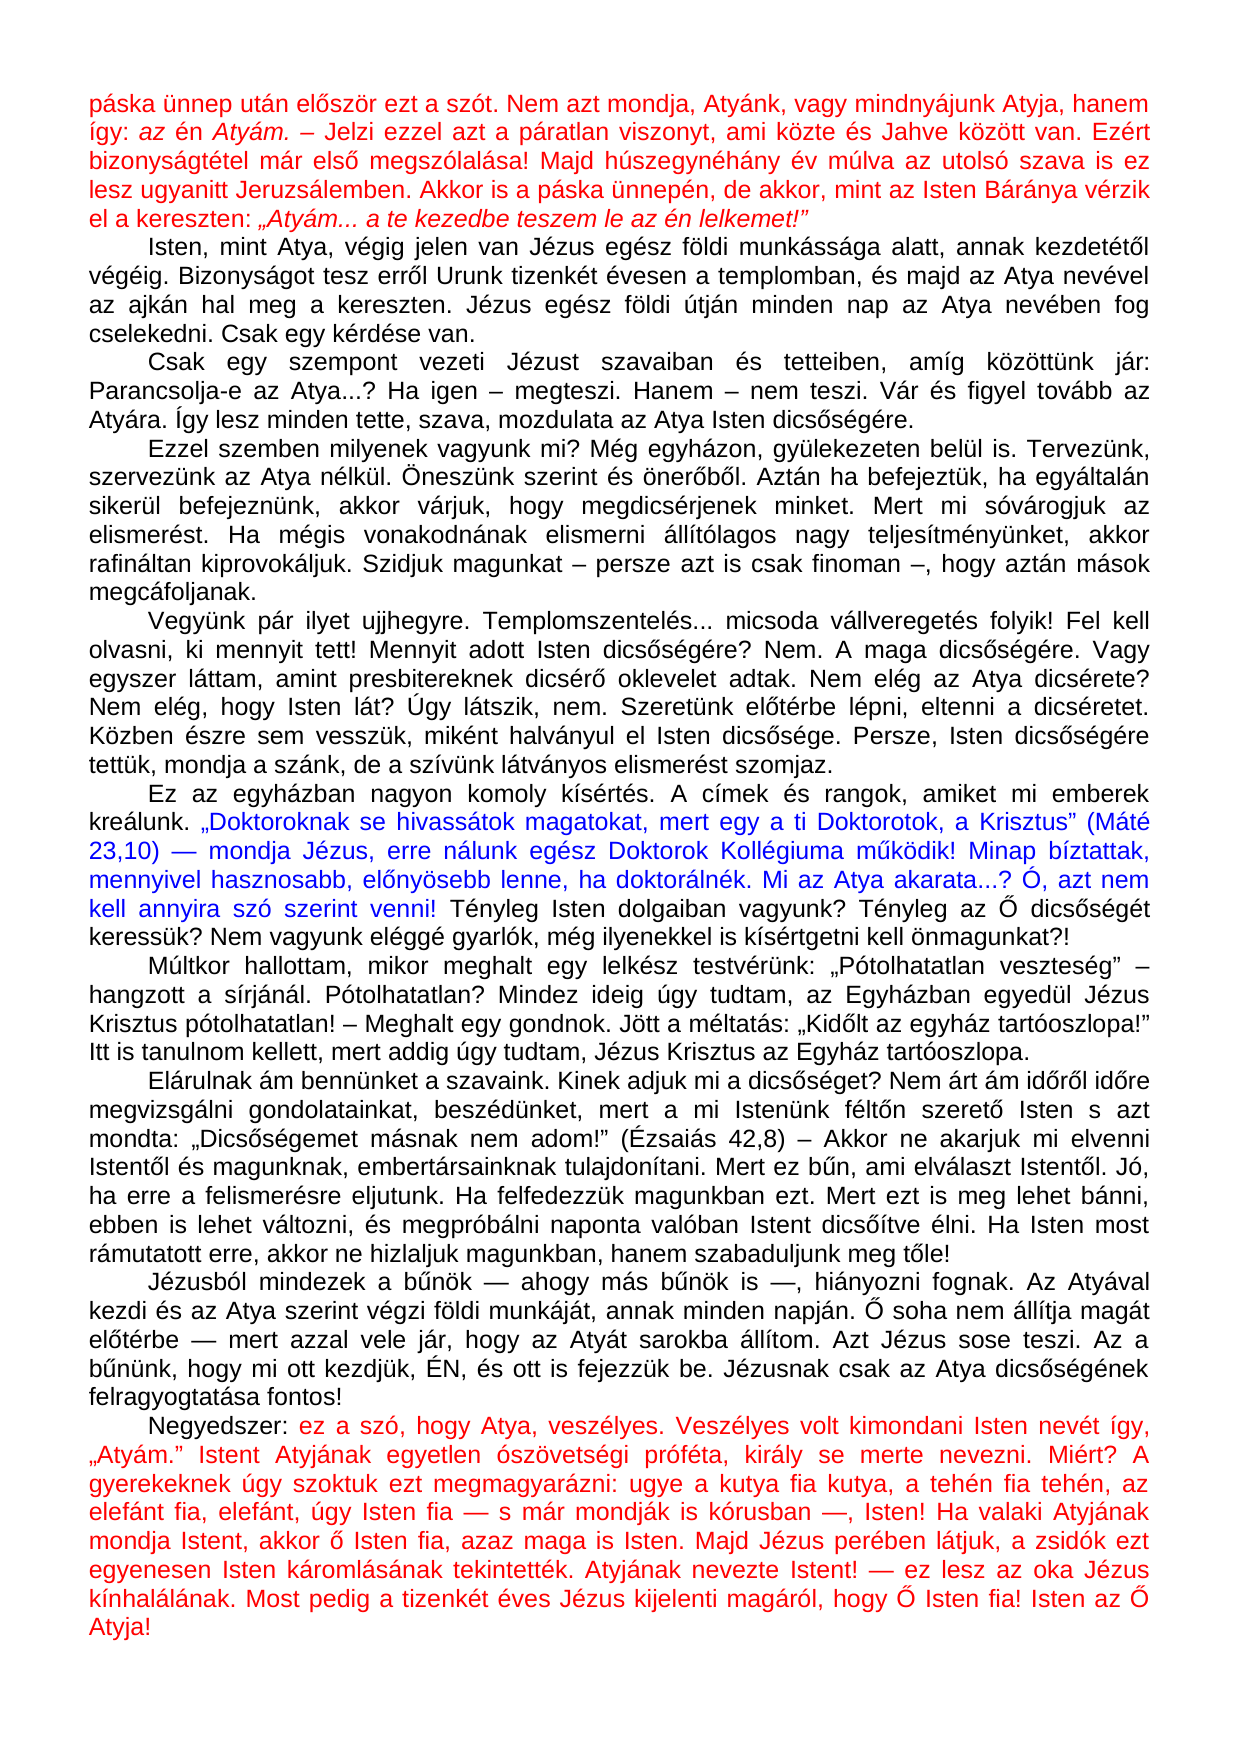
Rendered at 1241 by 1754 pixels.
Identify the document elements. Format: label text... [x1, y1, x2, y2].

text Vegyünk pár ilyet ujjhegyre. Templomszentelés... micsoda vállveregetés folyik! Fel kell olvasni, ki mennyit tett! Mennyit adott Isten dicsőségére? Nem. A maga dicsőségére. Vagy egyszer láttam, amint presbitereknek dicsérő oklevelet adtak. Nem elég az Atya dicsérete? Nem elég, hogy Isten lát? Úgy látszik, nem. Szeretünk előtérbe lépni, eltenni a dicséretet. Közben észre sem vesszük, miként halványul el Isten dicsősége. Persze, Isten dicsőségére tettük, mondja a szánk, de a szívünk látványos elismerést szomjaz. [88, 606, 1152, 778]
text Csak egy szempont vezeti Jézust szavaiban és tetteiben, amíg közöttünk jár: Parancsolja‑e az Atya...? Ha igen – megteszi. Hanem – nem teszi. Vár és figyel tovább az Atyára. Így lesz minden tette, szava, mozdulata az Atya Isten dicsőségére. [88, 347, 1152, 433]
text Múltkor hallottam, mikor meghalt egy lelkész testvérünk: „Pótolhatatlan veszteség” – hangzott a sírjánál. Pótolhatatlan? Mindez ideig úgy tudtam, az Egyházban egyedül Jézus Krisztus pótolhatatlan! – Meghalt egy gondnok. Jött a méltatás: „Kidőlt az egyház tartóoszlopa!” Itt is tanulnom kellett, mert addig úgy tudtam, Jézus Krisztus az Egyház tartóoszlopa. [88, 951, 1152, 1066]
text Ezzel szemben milyenek vagyunk mi? Még egyházon, gyülekezeten belül is. Tervezünk, szervezünk az Atya nélkül. Öneszünk szerint és önerőből. Aztán ha befejeztük, ha egyáltalán sikerül befejeznünk, akkor várjuk, hogy megdicsérjenek minket. Mert mi sóvárogjuk az elismerést. Ha mégis vonakodnának elismerni állítólagos nagy teljesítményünket, akkor rafináltan kiprovokáljuk. Szidjuk magunkat – persze azt is csak finoman –, hogy aztán mások megcáfoljanak. [88, 433, 1152, 606]
text Elárulnak ám bennünket a szavaink. Kinek adjuk mi a dicsőséget? Nem árt ám időről időre megvizsgálni gondolatainkat, beszédünket, mert a mi Istenünk féltőn szerető Isten s azt mondta: „Dicsőségemet másnak nem adom!” (Ézsaiás 42,8) – Akkor ne akarjuk mi elvenni Istentől és magunknak, embertársainknak tulajdonítani. Mert ez bűn, ami elválaszt Istentől. Jó, ha erre a felismerésre eljutunk. Ha felfedezzük magunkban ezt. Mert ezt is meg lehet bánni, ebben is lehet változni, és megpróbálni naponta valóban Istent dicsőítve élni. Ha Isten most rámutatott erre, akkor ne hizlaljuk magunkban, hanem szabaduljunk meg tőle! [88, 1066, 1152, 1267]
text Negyedszer: ez a szó, hogy Atya, veszélyes. Veszélyes volt kimondani Isten nevét így, „Atyám.” Istent Atyjának egyetlen ószövetségi próféta, király se merte nevezni. Miért? A gyerekeknek úgy szoktuk ezt megmagyarázni: ugye a kutya fia kutya, a tehén fia tehén, az elefánt fia, elefánt, úgy Isten fia — s már mondják is kórusban —, Isten! Ha valaki Atyjának mondja Istent, akkor ő Isten fia, azaz maga is Isten. Majd Jézus perében látjuk, a zsidók ezt egyenesen Isten káromlásának tekintették. Atyjának nevezte Istent! — ez lesz az oka Jézus kínhalálának. Most pedig a tizenkét éves Jézus kijelenti magáról, hogy Ő Isten fia! Isten az Ő Atyja! [88, 1411, 1152, 1641]
text Ez az egyházban nagyon komoly kísértés. A címek és rangok, amiket mi emberek kreálunk. „Doktoroknak se hivassátok magatokat, mert egy a ti Doktorotok, a Krisztus” (Máté 23,10) — mondja Jézus, erre nálunk egész Doktorok Kollégiuma működik! Minap bíztattak, mennyivel hasznosabb, előnyösebb lenne, ha doktorálnék. Mi az Atya akarata...? Ó, azt nem kell annyira szó szerint venni! Tényleg Isten dolgaiban vagyunk? Tényleg az Ő dicsőségét keressük? Nem vagyunk eléggé gyarlók, még ilyenekkel is kísértgetni kell önmagunkat?! [88, 778, 1152, 951]
text Isten, mint Atya, végig jelen van Jézus egész földi munkássága alatt, annak kezdetétől végéig. Bizonyságot tesz erről Urunk tizenkét évesen a templomban, és majd az Atya nevével az ajkán hal meg a kereszten. Jézus egész földi útján minden nap az Atya nevében fog cselekedni. Csak egy kérdése van. [88, 232, 1152, 347]
text Jézusból mindezek a bűnök — ahogy más bűnök is —, hiányozni fognak. Az Atyával kezdi és az Atya szerint végzi földi munkáját, annak minden napján. Ő soha nem állítja magát előtérbe — mert azzal vele jár, hogy az Atyát sarokba állítom. Azt Jézus sose teszi. Az a bűnünk, hogy mi ott kezdjük, ÉN, és ott is fejezzük be. Jézusnak csak az Atya dicsőségének felragyogtatása fontos! [88, 1267, 1152, 1411]
text páska ünnep után először ezt a szót. Nem azt mondja, Atyánk, vagy mindnyájunk Atyja, hanem így: az én Atyám. – Jelzi ezzel azt a páratlan viszonyt, ami közte és Jahve között van. Ezért bizonyságtétel már első megszólalása! Majd húszegynéhány év múlva az utolsó szava is ez lesz ugyanitt Jeruzsálemben. Akkor is a páska ünnepén, de akkor, mint az Isten Báránya vérzik el a kereszten: „Atyám... a te kezedbe teszem le az én lelkemet!” [88, 88, 1152, 232]
